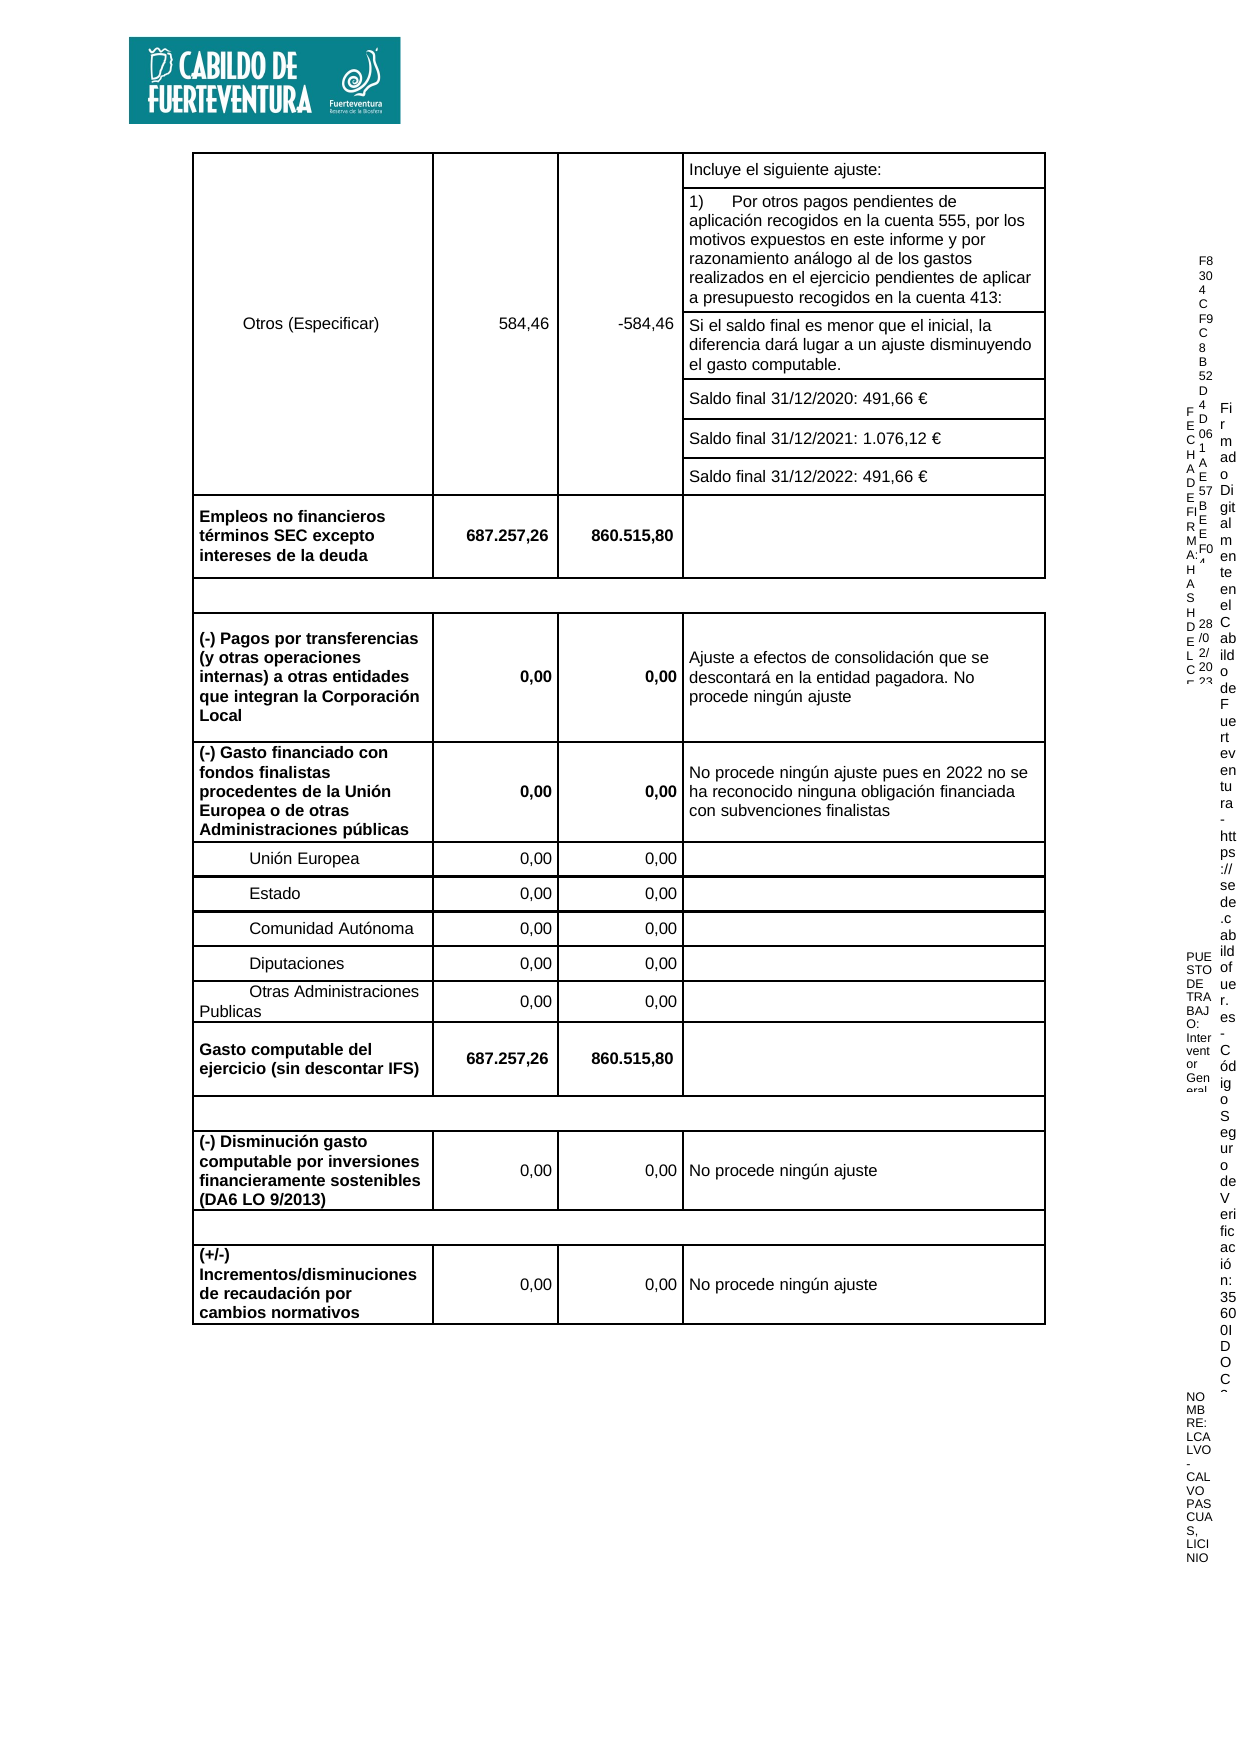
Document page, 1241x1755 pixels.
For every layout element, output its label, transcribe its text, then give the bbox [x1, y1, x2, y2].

table_cell 687.257,26 [434, 496, 557, 577]
table_cell 0,00 [434, 1246, 557, 1323]
table_cell [194, 1211, 1044, 1244]
table_cell Unión Europea [194, 843, 432, 875]
table_cell [684, 947, 1044, 980]
table_cell Estado [194, 878, 432, 910]
table_cell [684, 913, 1044, 945]
table_cell Saldo final 31/12/2020: 491,66 € [684, 380, 1044, 418]
table_header 584,46 [434, 154, 557, 494]
table_cell Ajuste a efectos de consolidación que se descontará en la entidad pagadora. No procede ningún ajuste [684, 614, 1044, 741]
text LCALVO - CALVO PASCUAS, LICINIO [1186, 1431, 1213, 1565]
table_cell No procede ningún ajuste pues en 2022 no se ha reconocido ninguna obligación financiada con subvenciones finalistas [684, 743, 1044, 841]
table_cell Saldo final 31/12/2021: 1.076,12 € [684, 420, 1044, 457]
table_cell 0,00 [559, 913, 682, 945]
table_cell Saldo final 31/12/2022: 491,66 € [684, 459, 1044, 494]
text F8304CF9C8B52D4D061AE57BEEF04E17A8F668DC [1199, 254, 1213, 563]
text PUESTO DE TRABAJO: [1186, 951, 1213, 1031]
table_cell [684, 878, 1044, 910]
table_cell 0,00 [559, 614, 682, 741]
table_header Otros (Especificar) [194, 154, 432, 494]
table_cell (+/-) Incrementos/disminuciones de recaudación por cambios normativos [194, 1246, 432, 1323]
table_cell 0,00 [559, 1246, 682, 1323]
table_cell [194, 579, 1045, 612]
table_cell 0,00 [559, 878, 682, 910]
table_cell 0,00 [559, 947, 682, 980]
table_cell 0,00 [434, 878, 557, 910]
text Firmado Digitalmente en el Cabildo de Fuerteventura - https://sede.cabildofuer.es - Código Seguro de Verificación: 35600IDOC2C4CE26C2A9722245A5 [1220, 400, 1237, 1392]
table_cell 0,00 [434, 614, 557, 741]
text FECHA DE FIRMA: HASH DEL CERTIFICADO: [1186, 404, 1201, 683]
table_cell 0,00 [434, 913, 557, 945]
table_cell 860.515,80 [559, 1023, 682, 1095]
table_cell 1) Por otros pagos pendientes de aplicación recogidos en la cuenta 555, por los motivos expuestos en este informe y por razonamiento análogo al de los gastos realizados en el ejercicio pendientes de aplicar a presupuesto recogidos en la cuenta 413: [684, 189, 1044, 311]
table_cell [684, 496, 1044, 577]
table_header -584,46 [559, 154, 682, 494]
table_cell Si el saldo final es menor que el inicial, la diferencia dará lugar a un ajuste disminuyendo el gasto computable. [684, 313, 1044, 378]
table_cell Empleos no financieros términos SEC excepto intereses de la deuda [194, 496, 432, 577]
text 28/02/2023 [1199, 617, 1213, 683]
table_cell (-) Disminución gasto computable por inversiones financieramente sostenibles (DA6 LO 9/2013) [194, 1132, 432, 1209]
table_cell 0,00 [434, 982, 557, 1021]
table_cell 0,00 [434, 947, 557, 980]
text NOMBRE: [1186, 1390, 1213, 1431]
text Interventor General [1186, 1031, 1213, 1092]
table_cell [684, 1023, 1044, 1095]
table_cell 860.515,80 [559, 496, 682, 577]
table_cell (-) Pagos por transferencias (y otras operaciones internas) a otras entidades que integran la Corporación Local [194, 614, 432, 741]
table_cell 0,00 [559, 743, 682, 841]
table_header Incluye el siguiente ajuste: [684, 154, 1044, 187]
table_cell [194, 1097, 1044, 1130]
table_cell Otras Administraciones Publicas [194, 982, 432, 1021]
table_cell [684, 843, 1044, 875]
table_cell 0,00 [559, 843, 682, 875]
table_cell Gasto computable del ejercicio (sin descontar IFS) [194, 1023, 432, 1095]
table_cell 0,00 [434, 1132, 557, 1209]
table_cell 0,00 [559, 982, 682, 1021]
table_cell Diputaciones [194, 947, 432, 980]
table_cell 0,00 [434, 843, 557, 875]
table_cell No procede ningún ajuste [684, 1132, 1044, 1209]
table_cell No procede ningún ajuste [684, 1246, 1044, 1323]
table_cell 0,00 [559, 1132, 682, 1209]
table_cell Comunidad Autónoma [194, 913, 432, 945]
table_cell (-) Gasto financiado con fondos finalistas procedentes de la Unión Europea o de otras Administraciones públicas [194, 743, 432, 841]
table_cell [684, 982, 1044, 1021]
table_cell 687.257,26 [434, 1023, 557, 1095]
table_cell 0,00 [434, 743, 557, 841]
